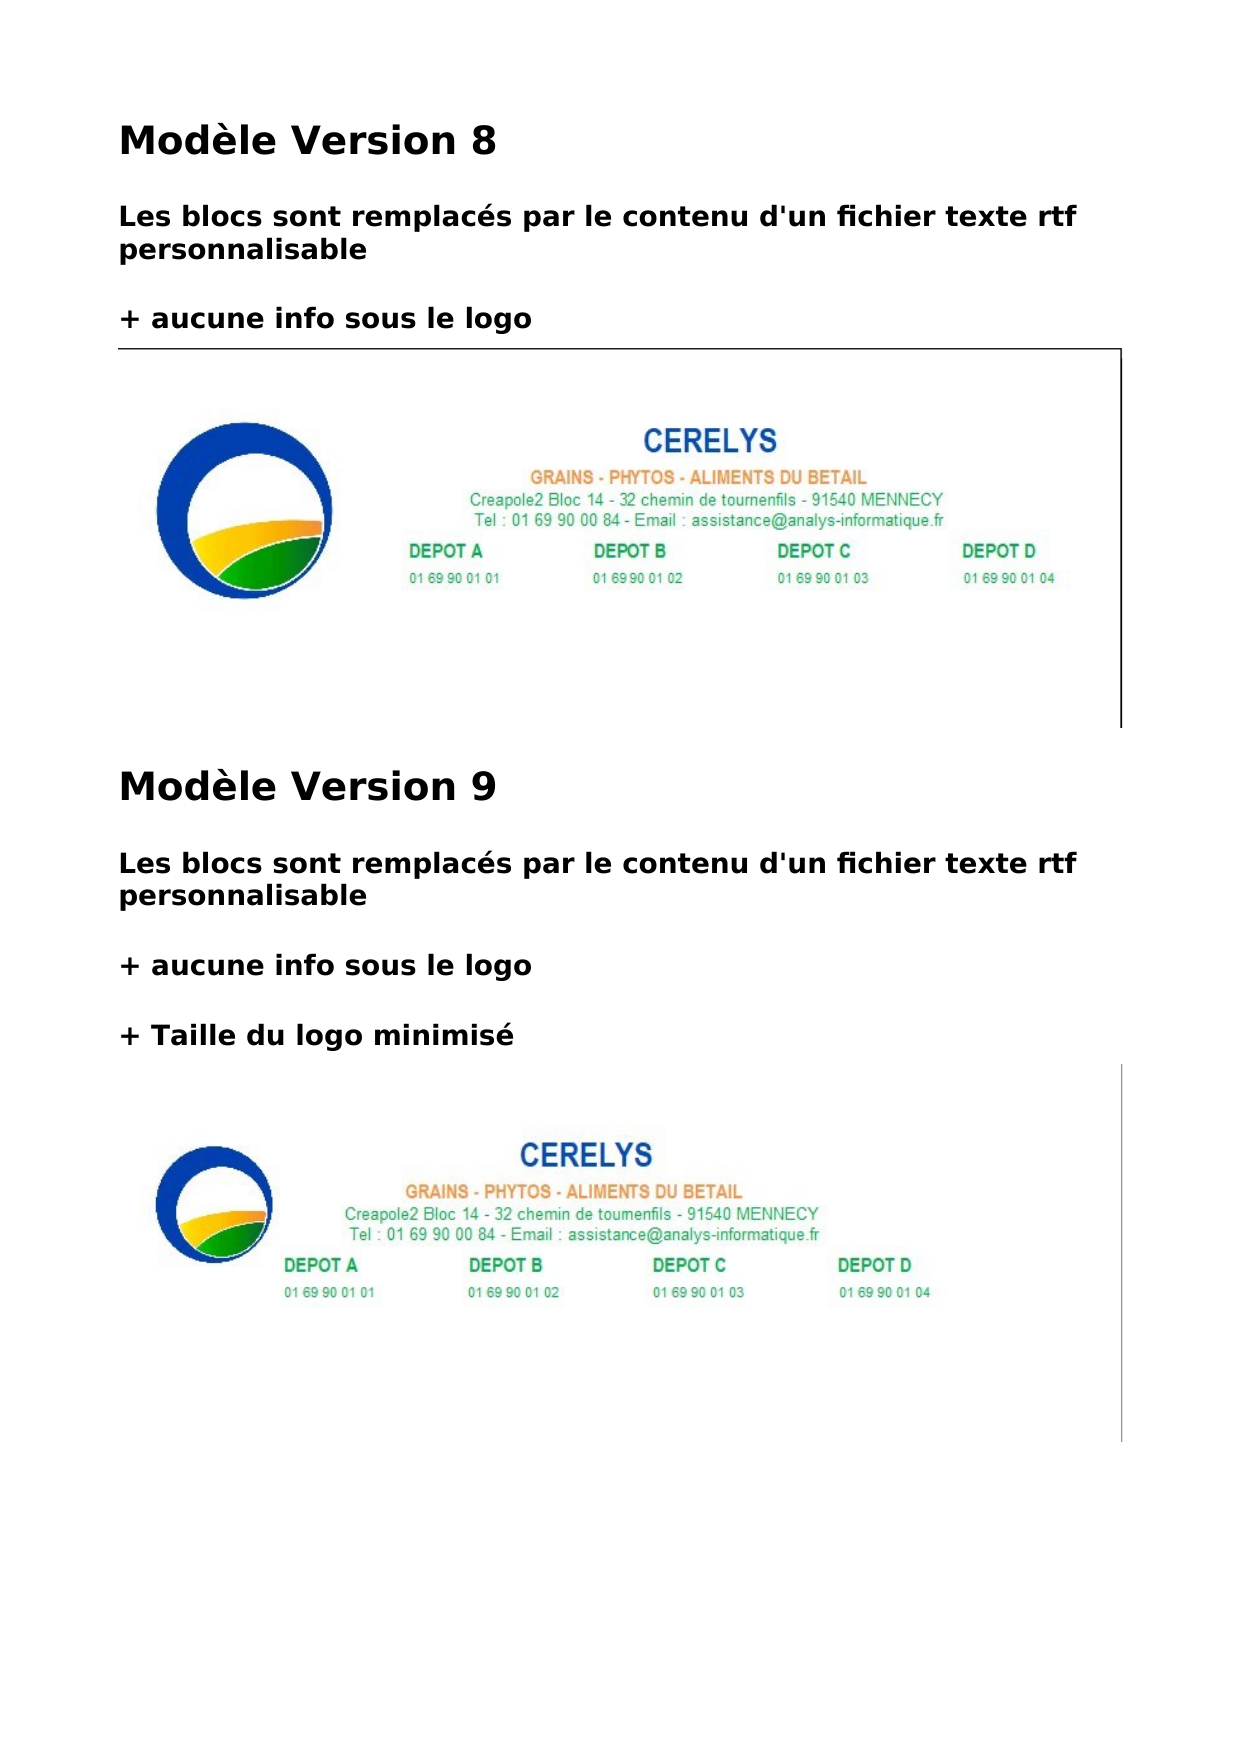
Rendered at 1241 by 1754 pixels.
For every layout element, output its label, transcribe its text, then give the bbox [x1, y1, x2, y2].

subtitle + Taille du logo minimisé [118, 1020, 1122, 1052]
subtitle + aucune info sous le logo [118, 303, 1122, 336]
subtitle Les blocs sont remplacés par le contenu d'un fichier texte rtf personnalisable [118, 201, 1122, 266]
subtitle Les blocs sont remplacés par le contenu d'un fichier texte rtf personnalisable [118, 847, 1122, 912]
subtitle Modèle Version 8 [118, 118, 1122, 163]
picture [118, 348, 1123, 728]
subtitle Modèle Version 9 [118, 765, 1122, 810]
picture [118, 1064, 1123, 1442]
subtitle + aucune info sous le logo [118, 950, 1122, 982]
